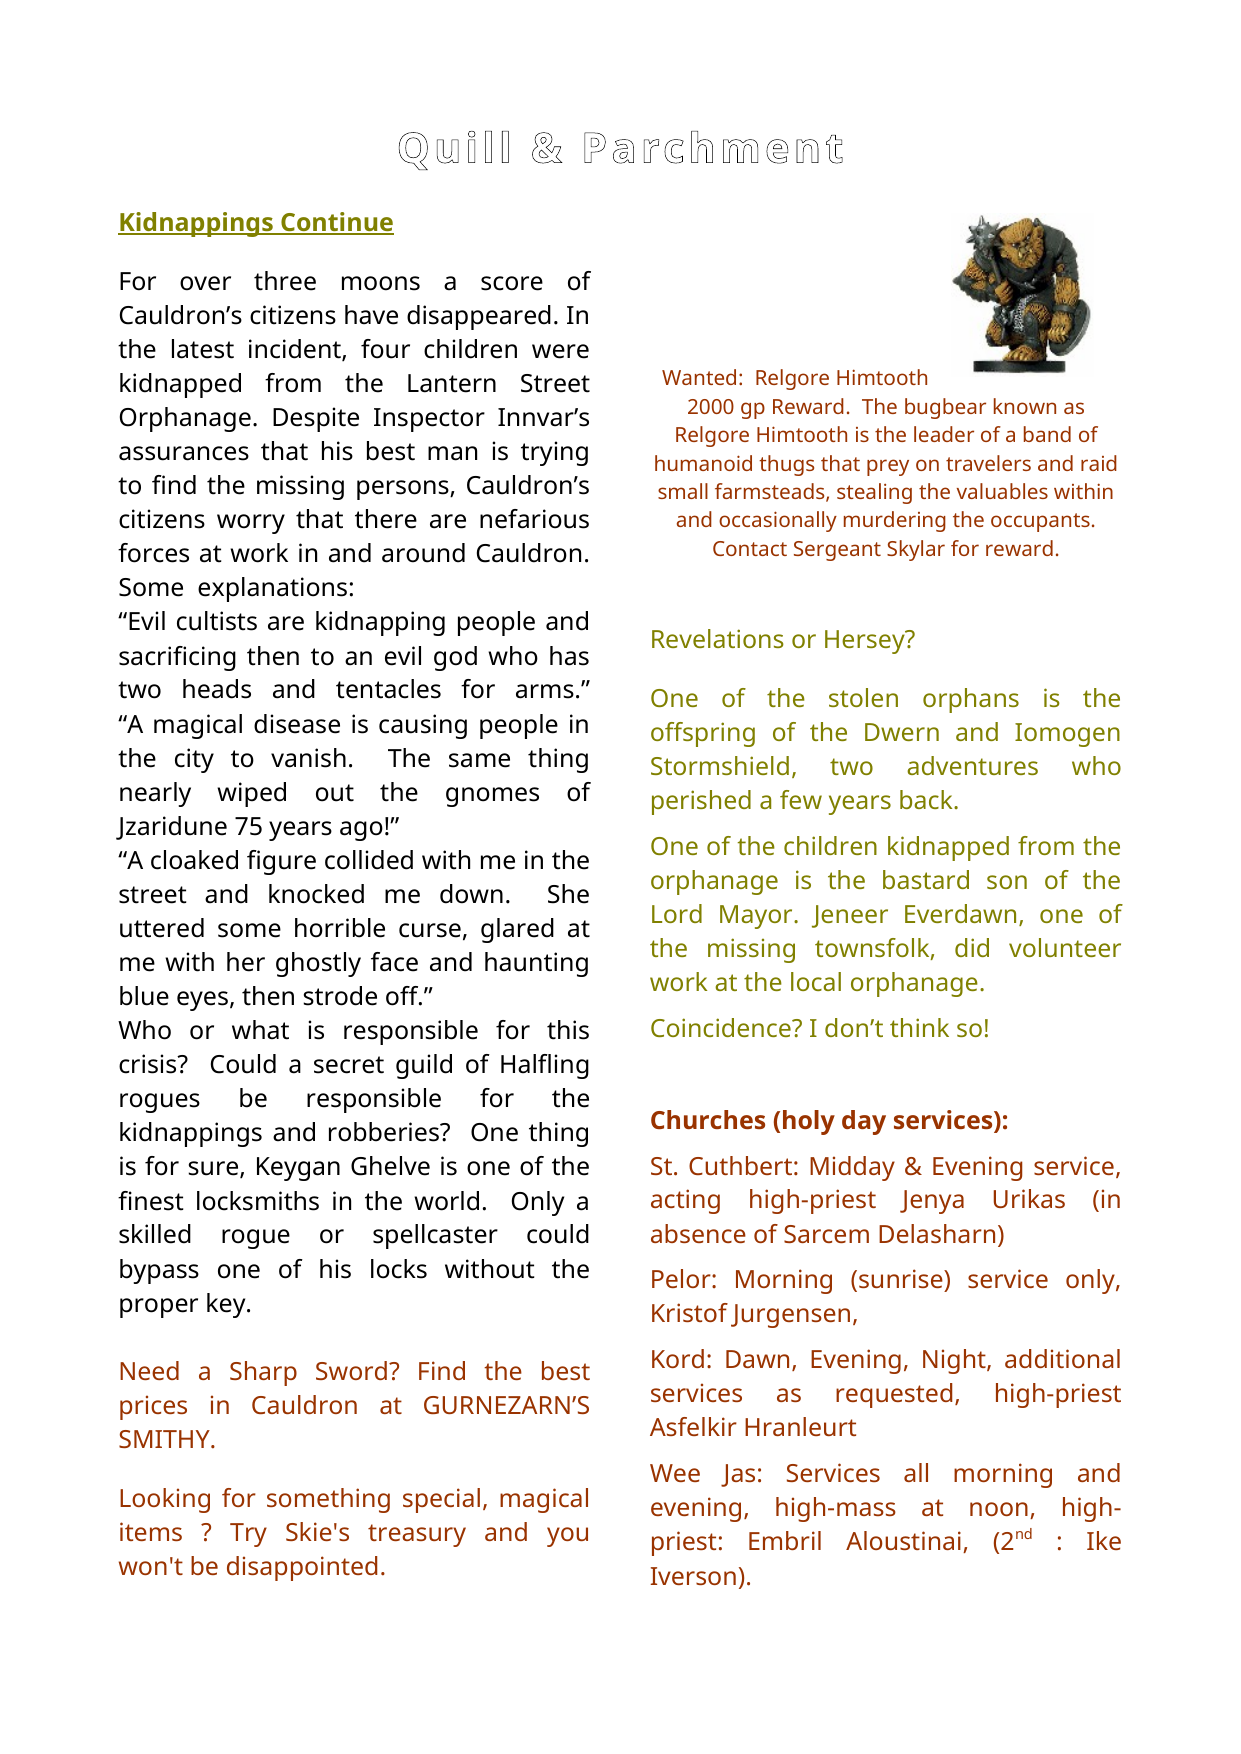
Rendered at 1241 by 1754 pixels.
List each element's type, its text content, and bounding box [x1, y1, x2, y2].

text Wanted: Relgore Himtooth 2000 gp Reward. The bugbear known as Relgore Himtooth is the leader of a band of humanoid thugs that prey on travelers and raid small farmsteads, stealing the valuables within and occasionally murdering the occupants. Contact Sergeant Skylar for reward. [649, 204, 1122, 562]
picture [951, 213, 1094, 377]
text Churches (holy day services): [649, 1102, 1122, 1136]
text Kidnappings Continue [118, 204, 591, 238]
text “A cloaked figure collided with me in the street and knocked me down. She uttered some horrible curse, glared at me with her ghostly face and haunting blue eyes, then strode off.” [118, 842, 591, 1013]
text One of the stolen orphans is the offspring of the Dwern and Iomogen Stormshield, two adventures who perished a few years back. [649, 681, 1122, 817]
text Kord: Dawn, Evening, Night, additional services as requested, high-priest Asfelkir Hranleurt [649, 1342, 1122, 1444]
text Need a Sharp Sword? Find the best prices in Cauldron at GURNEZARN’S SMITHY. [118, 1353, 591, 1456]
text “Evil cultists are kidnapping people and sacrificing then to an evil god who has two heads and tentacles for arms.” “A magical disease is causing people in the city to vanish. The same thing nearly wiped out the gnomes of Jzaridune 75 years ago!” [118, 604, 591, 842]
text Looking for something special, magical items ? Try Skie's treasury and you won't be disappointed. [118, 1481, 591, 1583]
text St. Cuthbert: Midday & Evening service, acting high-priest Jenya Urikas (in absence of Sarcem Delasharn) [649, 1148, 1122, 1250]
text Coincidence? I don’t think so! [649, 1011, 1122, 1045]
text One of the children kidnapped from the orphanage is the bastard son of the Lord Mayor. Jeneer Everdawn, one of the missing townsfolk, did volunteer work at the local orphanage. [649, 828, 1122, 999]
text For over three moons a score of Cauldron’s citizens have disappeared. In the latest incident, four children were kidnapped from the Lantern Street Orphanage. Despite Inspector Innvar’s assurances that his best man is trying to find the missing persons, Cauldron’s citizens worry that there are nefarious forces at work in and around Cauldron. Some explanations: [118, 263, 591, 604]
text Who or what is responsible for this crisis? Could a secret guild of Halfling rogues be responsible for the kidnappings and robberies? One thing is for sure, Keygan Ghelve is one of the finest locksmiths in the world. Only a skilled rogue or spellcaster could bypass one of his locks without the proper key. [118, 1013, 591, 1319]
text Pelor: Morning (sunrise) service only, Kristof Jurgensen, [649, 1262, 1122, 1330]
text Wee Jas: Services all morning and evening, high-mass at noon, high-priest: Embril Aloustinai, (2nd : Ike Iverson). [649, 1456, 1122, 1592]
text Revelations or Hersey? [649, 621, 1122, 656]
